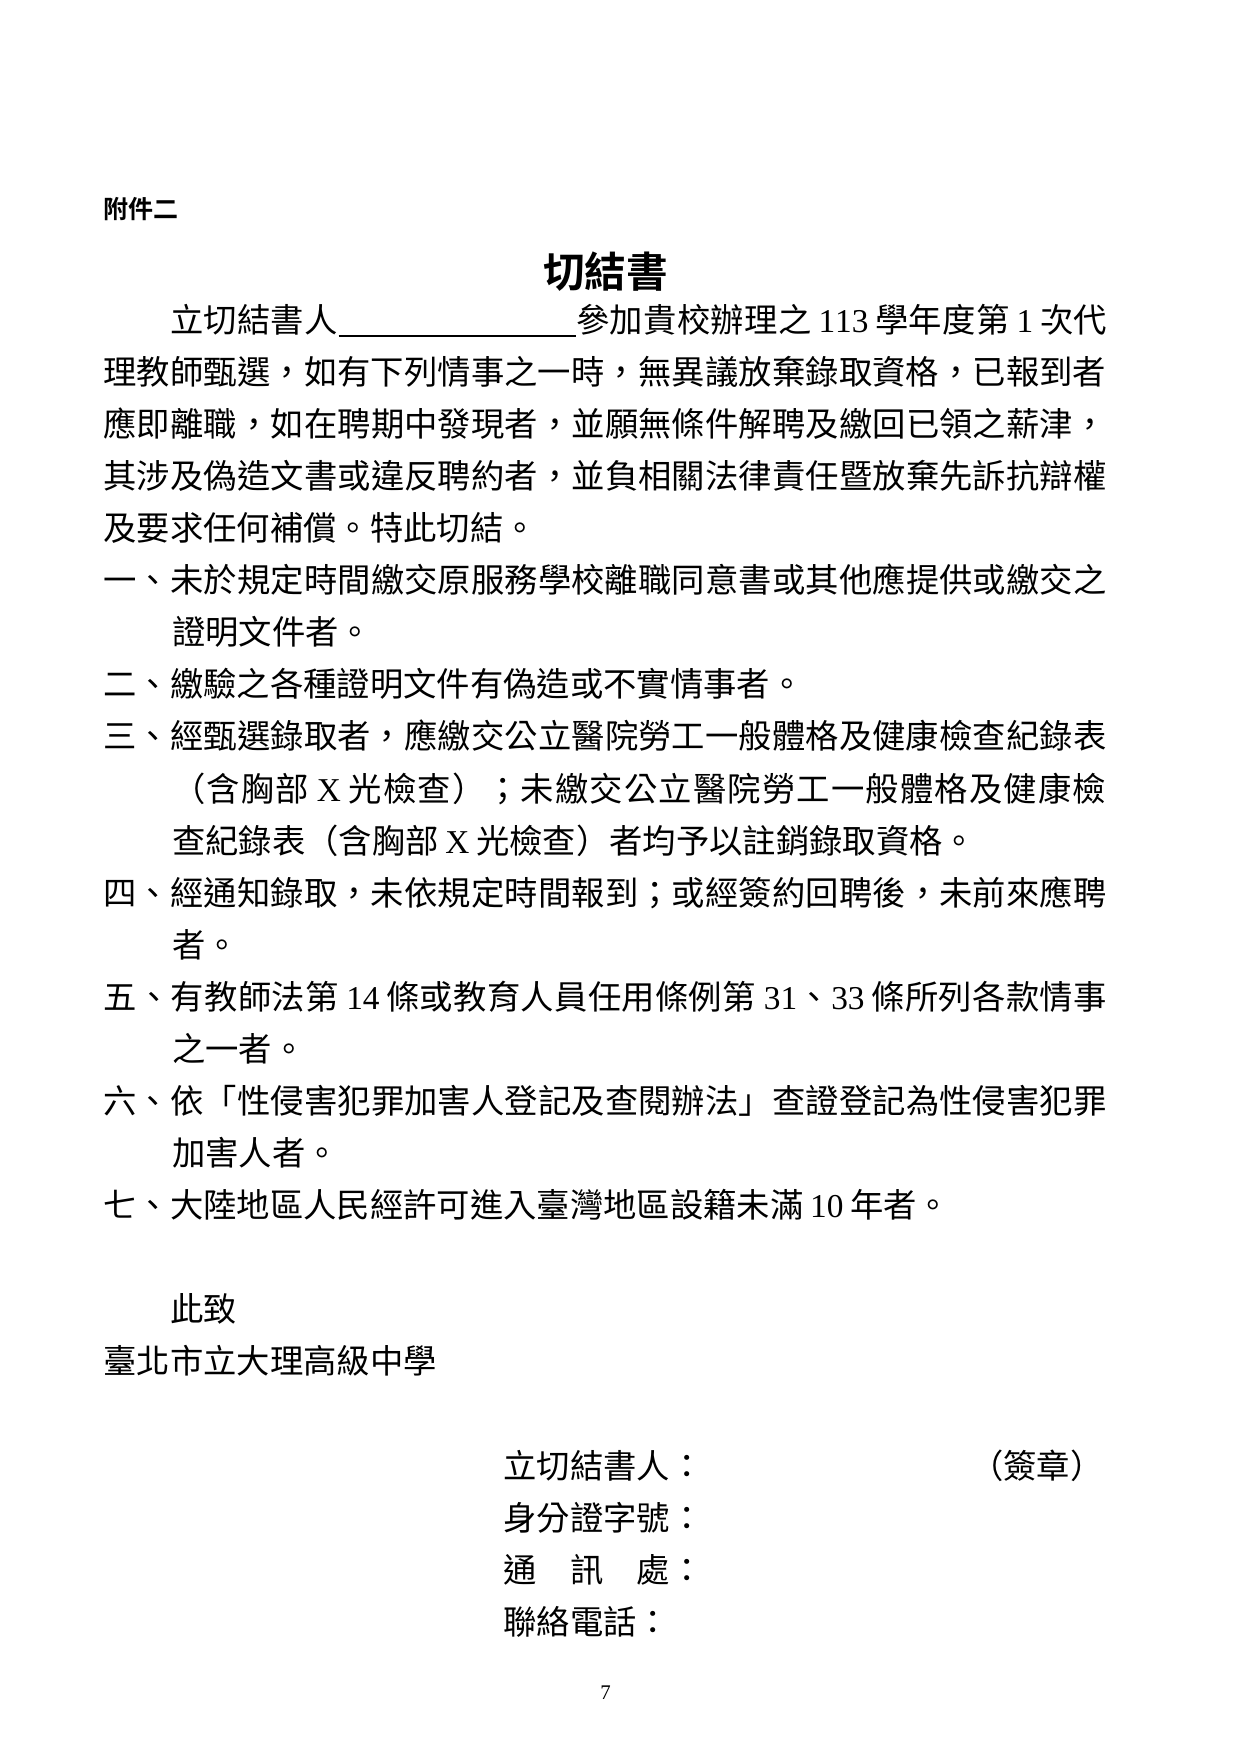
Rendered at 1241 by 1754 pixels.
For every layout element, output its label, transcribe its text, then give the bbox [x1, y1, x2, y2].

text 立切結書人： （簽章） [503, 1436, 1107, 1488]
text 立切結書人 參加貴校辦理之113學年度第1次代理教師甄選，如有下列情事之一時，無異議放棄錄取資格，已報到者應即離職，如在聘期中發現者，並願無條件解聘及繳回已領之薪津，其涉及偽造文書或違反聘約者，並負相關法律責任暨放棄先訴抗辯權及要求任何補償。特此切結。 [103, 291, 1107, 551]
text 附件二 [103, 166, 1107, 228]
text 五、有教師法第14條或教育人員任用條例第31、33條所列各款情事之一者。 [103, 968, 1107, 1072]
text 二、繳驗之各種證明文件有偽造或不實情事者。 [103, 655, 1107, 707]
text 切結書 [103, 228, 1107, 291]
text 四、經通知錄取，未依規定時間報到；或經簽約回聘後，未前來應聘者。 [103, 863, 1107, 968]
text 聯絡電話： [503, 1593, 1107, 1645]
text 三、經甄選錄取者，應繳交公立醫院勞工一般體格及健康檢查紀錄表（含胸部X光檢查）；未繳交公立醫院勞工一般體格及健康檢查紀錄表（含胸部X光檢查）者均予以註銷錄取資格。 [103, 707, 1107, 863]
text 一、未於規定時間繳交原服務學校離職同意書或其他應提供或繳交之證明文件者。 [103, 551, 1107, 655]
text 七、大陸地區人民經許可進入臺灣地區設籍未滿10年者。 [103, 1176, 1107, 1228]
text 身分證字號： [503, 1488, 1107, 1541]
text 通 訊 處： [503, 1541, 1107, 1593]
text 臺北市立大理高級中學 [103, 1332, 1107, 1384]
text 六、依「性侵害犯罪加害人登記及查閱辦法」查證登記為性侵害犯罪加害人者。 [103, 1072, 1107, 1176]
text 此致 [103, 1280, 1107, 1332]
